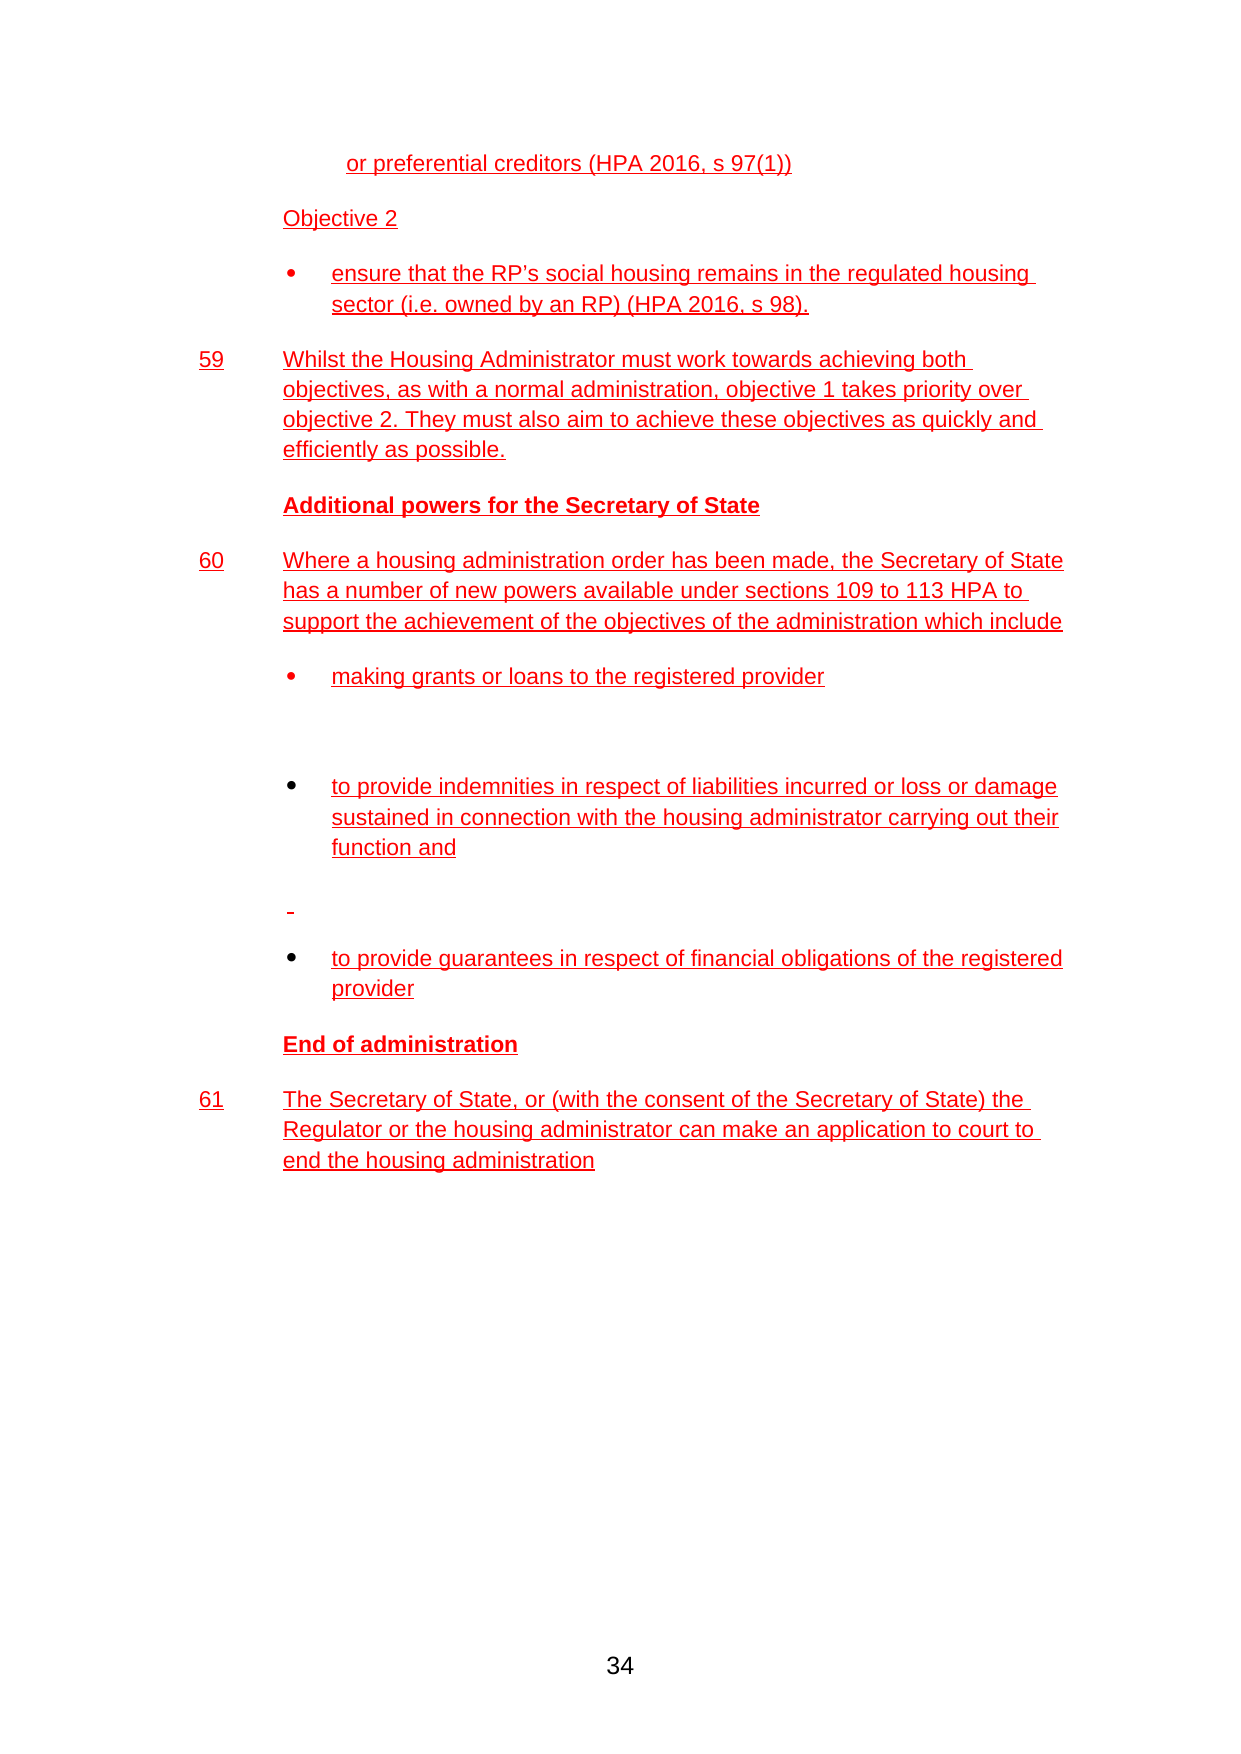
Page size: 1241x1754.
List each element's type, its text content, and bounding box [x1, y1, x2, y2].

table_cell 61 [187, 1086, 271, 1202]
table_cell or preferential creditors (HPA 2016, s 97(1)) Objective 2 ensure that the RP’s social housing remains in the regulated housing sector (i.e. owned by an RP) (HPA 2016, s 98). [271, 150, 1075, 346]
table_cell Additional powers for the Secretary of State [271, 492, 1075, 547]
table_cell [187, 492, 271, 547]
table_cell Whilst the Housing Administrator must work towards achieving both objectives, as with a normal administration, objective 1 takes priority over objective 2. They must also aim to achieve these objectives as quickly and efficiently as possible. [271, 346, 1075, 492]
table_cell 59 [187, 346, 271, 492]
table_cell 60 [187, 547, 271, 1031]
table_cell End of administration [271, 1031, 1075, 1086]
table_cell Where a housing administration order has been made, the Secretary of State has a number of new powers available under sections 109 to 113 HPA to support the achievement of the objectives of the administration which include making grants or loans to the registered provider to provide indemnities in respect of liabilities incurred or loss or damage sustained in connection with the housing administrator carrying out their function and to provide guarantees in respect of financial obligations of the registered provider [271, 547, 1075, 1031]
table_cell The Secretary of State, or (with the consent of the Secretary of State) the Regulator or the housing administrator can make an application to court to end the housing administration [271, 1086, 1075, 1202]
table_cell [187, 1031, 271, 1086]
table_cell [187, 150, 271, 346]
